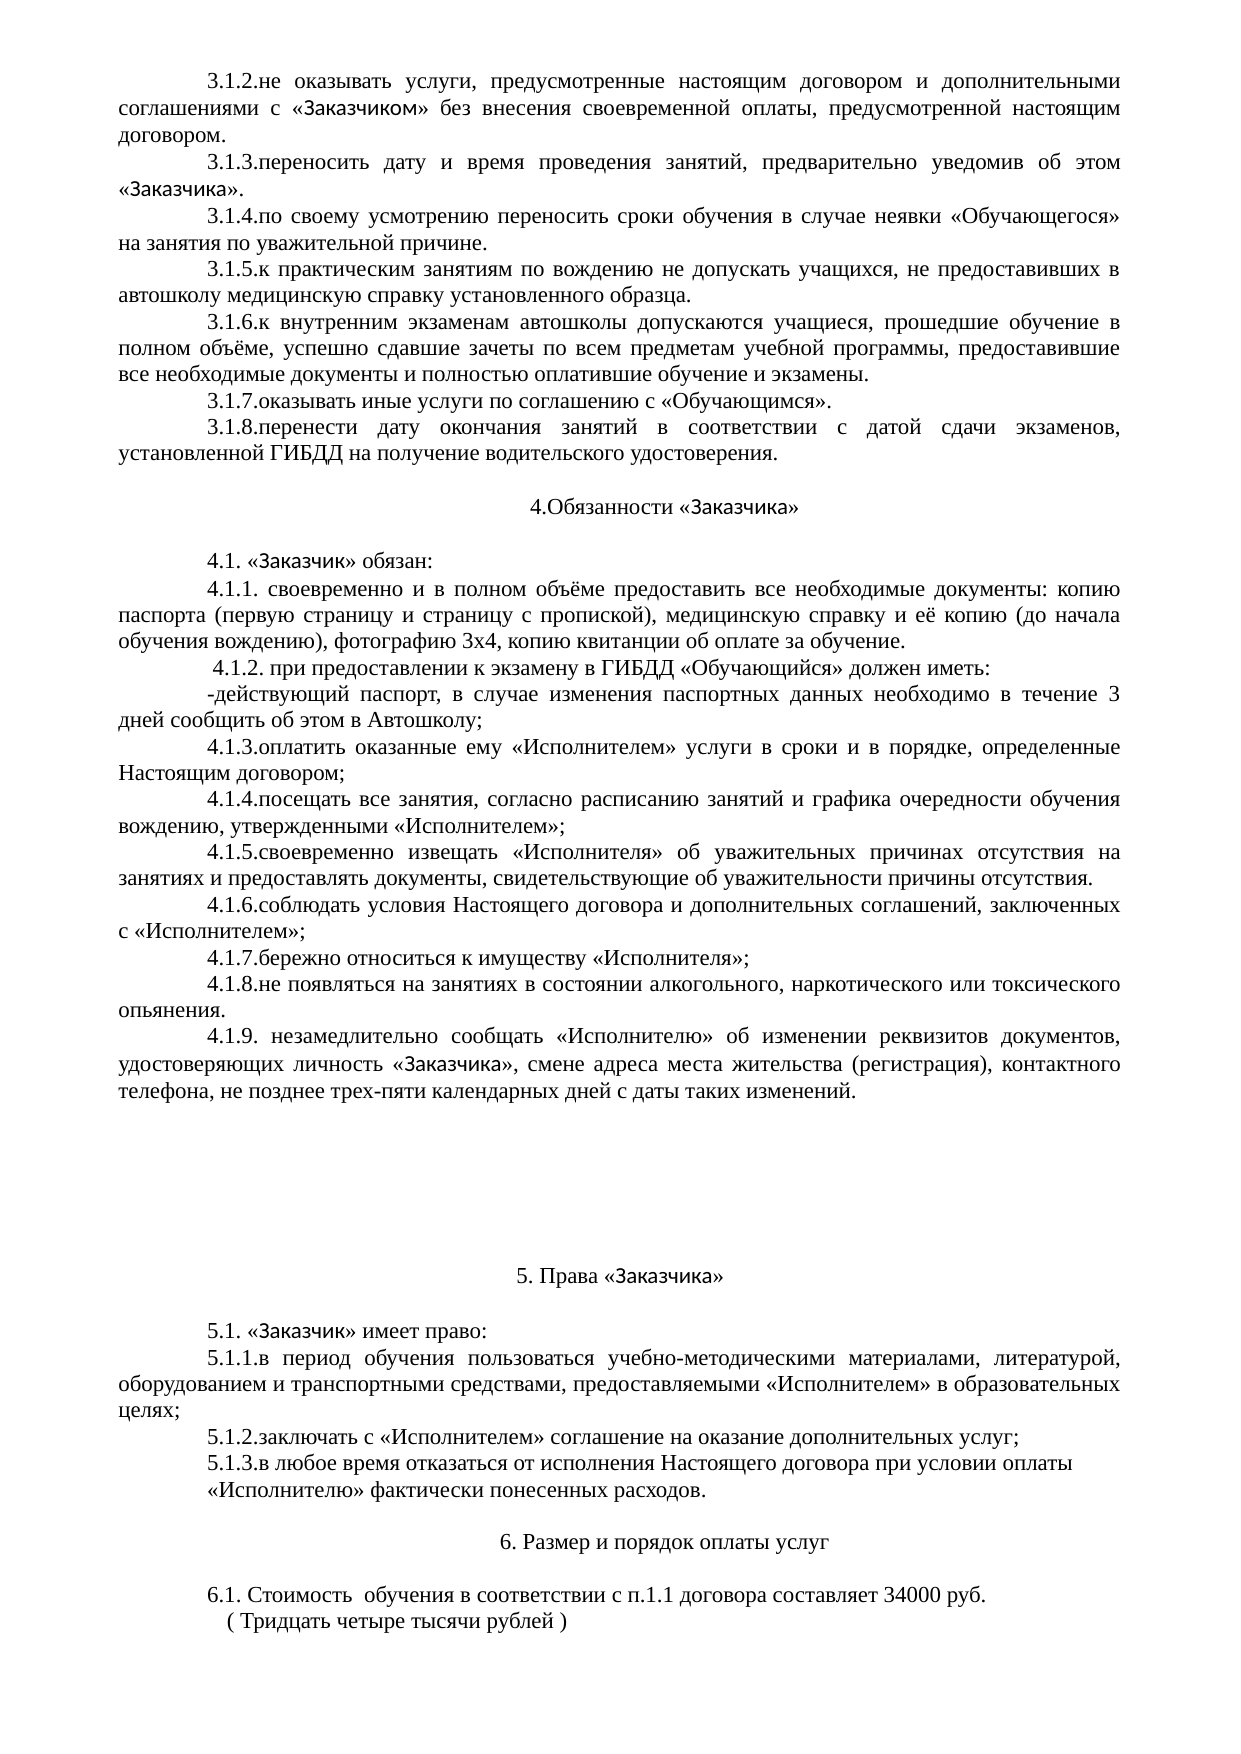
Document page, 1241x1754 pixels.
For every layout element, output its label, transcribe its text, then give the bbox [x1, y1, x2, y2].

text 5.1.1.в период обучения пользоваться учебно-методическими материалами, литературой, оборудованием и транспортными средствами, предоставляемыми «Исполнителем» в образовательных целях; [118, 1344, 1122, 1423]
text 3.1.2.не оказывать услуги, предусмотренные настоящим договором и дополнительными соглашениями с «Заказчиком» без внесения своевременной оплаты, предусмотренной настоящим договором. [118, 67, 1122, 148]
text 4.Обязанности «Заказчика» [118, 492, 1122, 520]
text 4.1.3.оплатить оказанные ему «Исполнителем» услуги в сроки и в порядке, определенные Настоящим договором; [118, 733, 1122, 785]
text 3.1.4.по своему усмотрению переносить сроки обучения в случае неявки «Обучающегося» на занятия по уважительной причине. [118, 202, 1122, 255]
text 5.1.3.в любое время отказаться от исполнения Настоящего договора при условии оплаты [118, 1449, 1122, 1476]
text 3.1.7.оказывать иные услуги по соглашению с «Обучающимся». [118, 387, 1122, 413]
text 4.1.5.своевременно извещать «Исполнителя» об уважительных причинах отсутствия на занятиях и предоставлять документы, свидетельствующие об уважительности причины отсутствия. [118, 838, 1122, 891]
text 4.1.1. своевременно и в полном объёме предоставить все необходимые документы: копию паспорта (первую страницу и страницу с пропиской), медицинскую справку и её копию (до начала обучения вождению), фотографию 3х4, копию квитанции об оплате за обучение. [118, 574, 1122, 654]
text 4.1. «Заказчик» обязан: [118, 547, 1122, 574]
text 5.1. «Заказчик» имеет право: [118, 1316, 1122, 1344]
text 4.1.2. при предоставлении к экзамену в ГИБДД «Обучающийся» должен иметь: [118, 654, 1122, 680]
text 3.1.6.к внутренним экзаменам автошколы допускаются учащиеся, прошедшие обучение в полном объёме, успешно сдавшие зачеты по всем предметам учебной программы, предоставившие все необходимые документы и полностью оплатившие обучение и экзамены. [118, 308, 1122, 387]
text 4.1.9. незамедлительно сообщать «Исполнителю» об изменении реквизитов документов, удостоверяющих личность «Заказчика», смене адреса места жительства (регистрация), контактного телефона, не позднее трех-пяти календарных дней с даты таких изменений. [118, 1023, 1122, 1103]
text 6. Размер и порядок оплаты услуг [118, 1528, 1122, 1555]
text 3.1.5.к практическим занятиям по вождению не допускать учащихся, не предоставивших в автошколу медицинскую справку установленного образца. [118, 255, 1122, 308]
text 3.1.8.перенести дату окончания занятий в соответствии с датой сдачи экзаменов, установленной ГИБДД на получение водительского удостоверения. [118, 413, 1122, 466]
text 3.1.3.переносить дату и время проведения занятий, предварительно уведомив об этом «Заказчика». [118, 148, 1122, 202]
text -действующий паспорт, в случае изменения паспортных данных необходимо в течение 3 дней сообщить об этом в Автошколу; [118, 680, 1122, 733]
text 4.1.8.не появляться на занятиях в состоянии алкогольного, наркотического или токсического опьянения. [118, 970, 1122, 1023]
text 5. Права «Заказчика» [118, 1261, 1122, 1289]
text 4.1.6.соблюдать условия Настоящего договора и дополнительных соглашений, заключенных с «Исполнителем»; [118, 891, 1122, 943]
text 4.1.7.бережно относиться к имуществу «Исполнителя»; [118, 943, 1122, 970]
text 6.1. Стоимость обучения в соответствии с п.1.1 договора составляет 34000 руб. [207, 1581, 1122, 1607]
text 5.1.2.заключать с «Исполнителем» соглашение на оказание дополнительных услуг; [118, 1423, 1122, 1449]
text ( Тридцать четыре тысячи рублей ) [118, 1607, 1122, 1634]
text 4.1.4.посещать все занятия, согласно расписанию занятий и графика очередности обучения вождению, утвержденными «Исполнителем»; [118, 785, 1122, 838]
text «Исполнителю» фактически понесенных расходов. [118, 1476, 1122, 1502]
